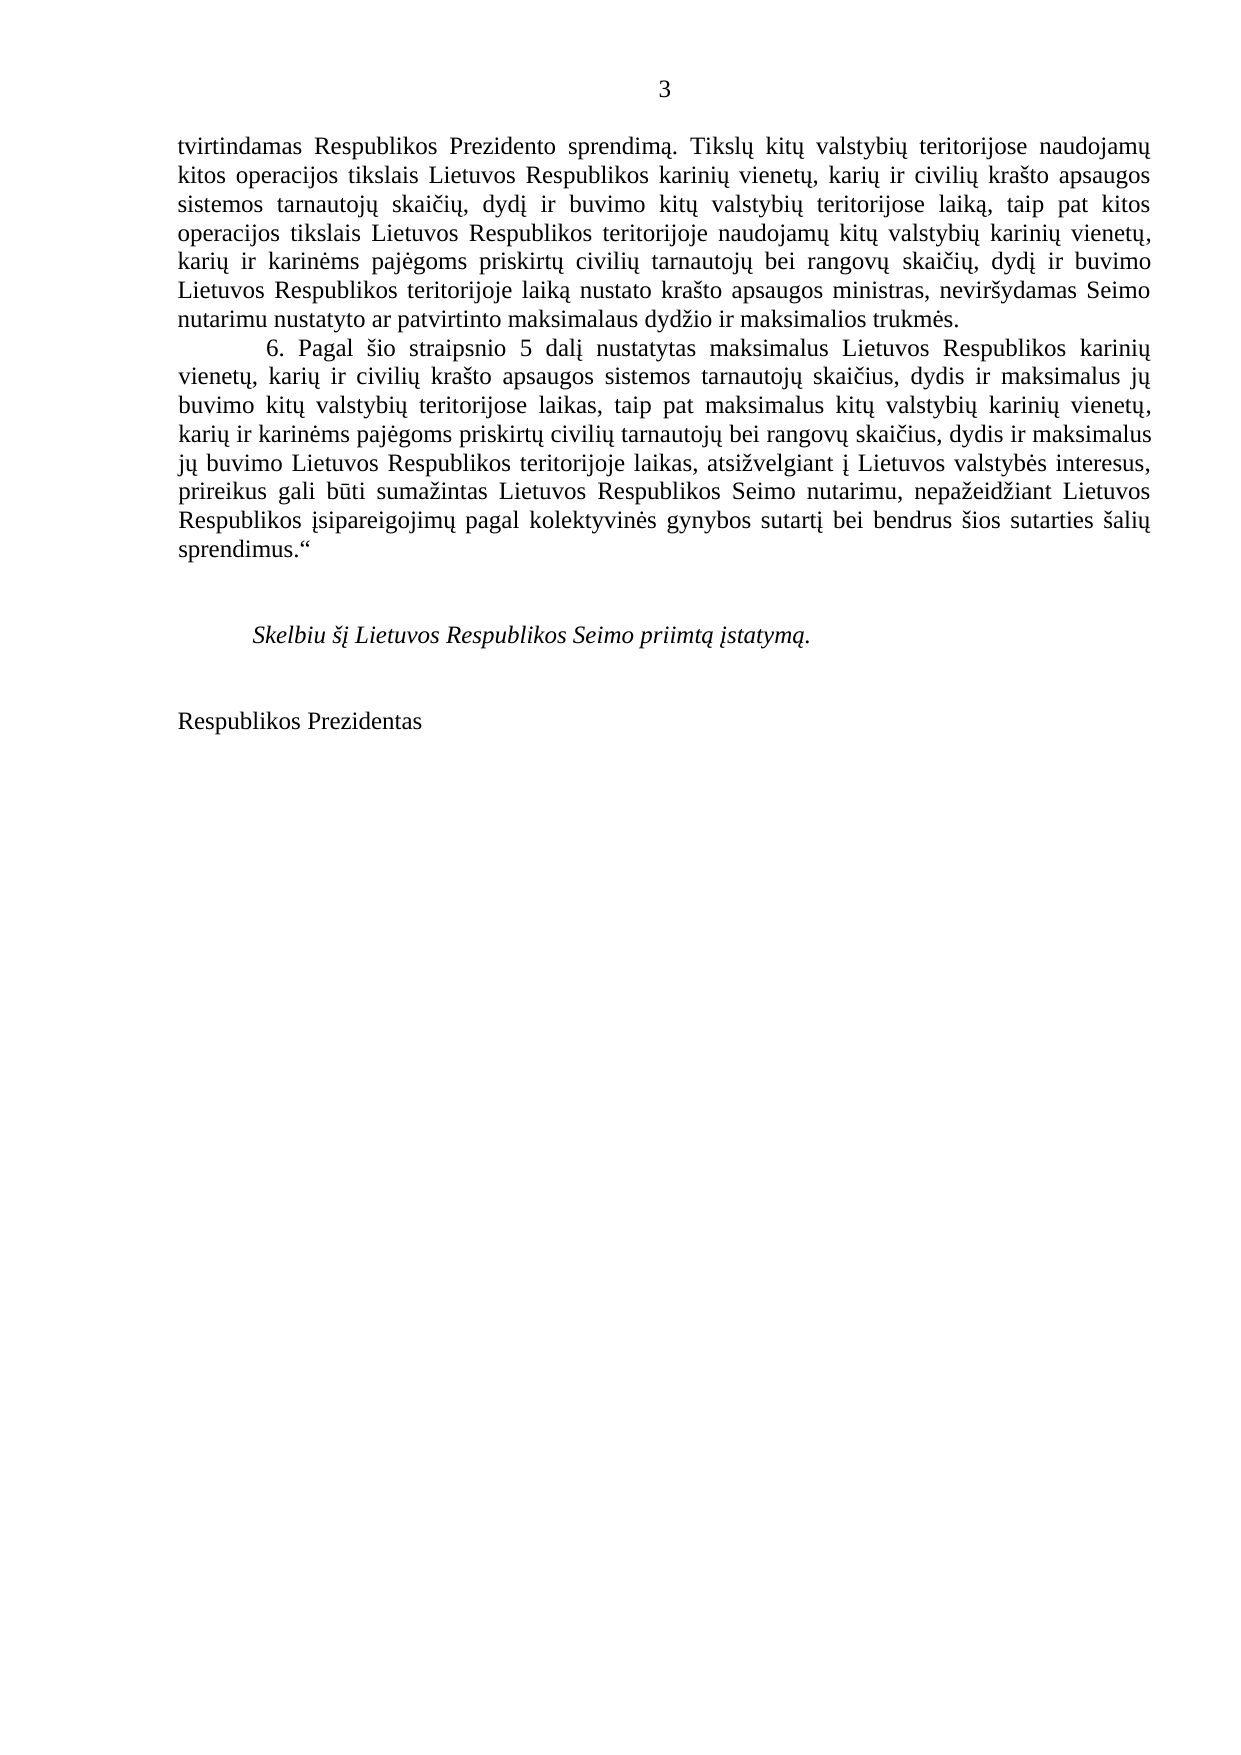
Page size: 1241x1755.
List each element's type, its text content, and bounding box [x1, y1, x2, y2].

text Respublikos Prezidentas [177, 706, 1152, 735]
text 6. Pagal šio straipsnio 5 dalį nustatytas maksimalus Lietuvos Respublikos karinių vienetų, karių ir civilių krašto apsaugos sistemos tarnautojų skaičius, dydis ir maksimalus jų buvimo kitų valstybių teritorijose laikas, taip pat maksimalus kitų valstybių karinių vienetų, karių ir karinėms pajėgoms priskirtų civilių tarnautojų bei rangovų skaičius, dydis ir maksimalus jų buvimo Lietuvos Respublikos teritorijoje laikas, atsižvelgiant į Lietuvos valstybės interesus, prireikus gali būti sumažintas Lietuvos Respublikos Seimo nutarimu, nepažeidžiant Lietuvos Respublikos įsipareigojimų pagal kolektyvinės gynybos sutartį bei bendrus šios sutarties šalių sprendimus.“ [178, 333, 1152, 563]
text Skelbiu šį Lietuvos Respublikos Seimo priimtą įstatymą. [177, 620, 1152, 649]
text tvirtindamas Respublikos Prezidento sprendimą. Tikslų kitų valstybių teritorijose naudojamų kitos operacijos tikslais Lietuvos Respublikos karinių vienetų, karių ir civilių krašto apsaugos sistemos tarnautojų skaičių, dydį ir buvimo kitų valstybių teritorijose laiką, taip pat kitos operacijos tikslais Lietuvos Respublikos teritorijoje naudojamų kitų valstybių karinių vienetų, karių ir karinėms pajėgoms priskirtų civilių tarnautojų bei rangovų skaičių, dydį ir buvimo Lietuvos Respublikos teritorijoje laiką nustato krašto apsaugos ministras, neviršydamas Seimo nutarimu nustatyto ar patvirtinto maksimalaus dydžio ir maksimalios trukmės. [177, 131, 1152, 333]
